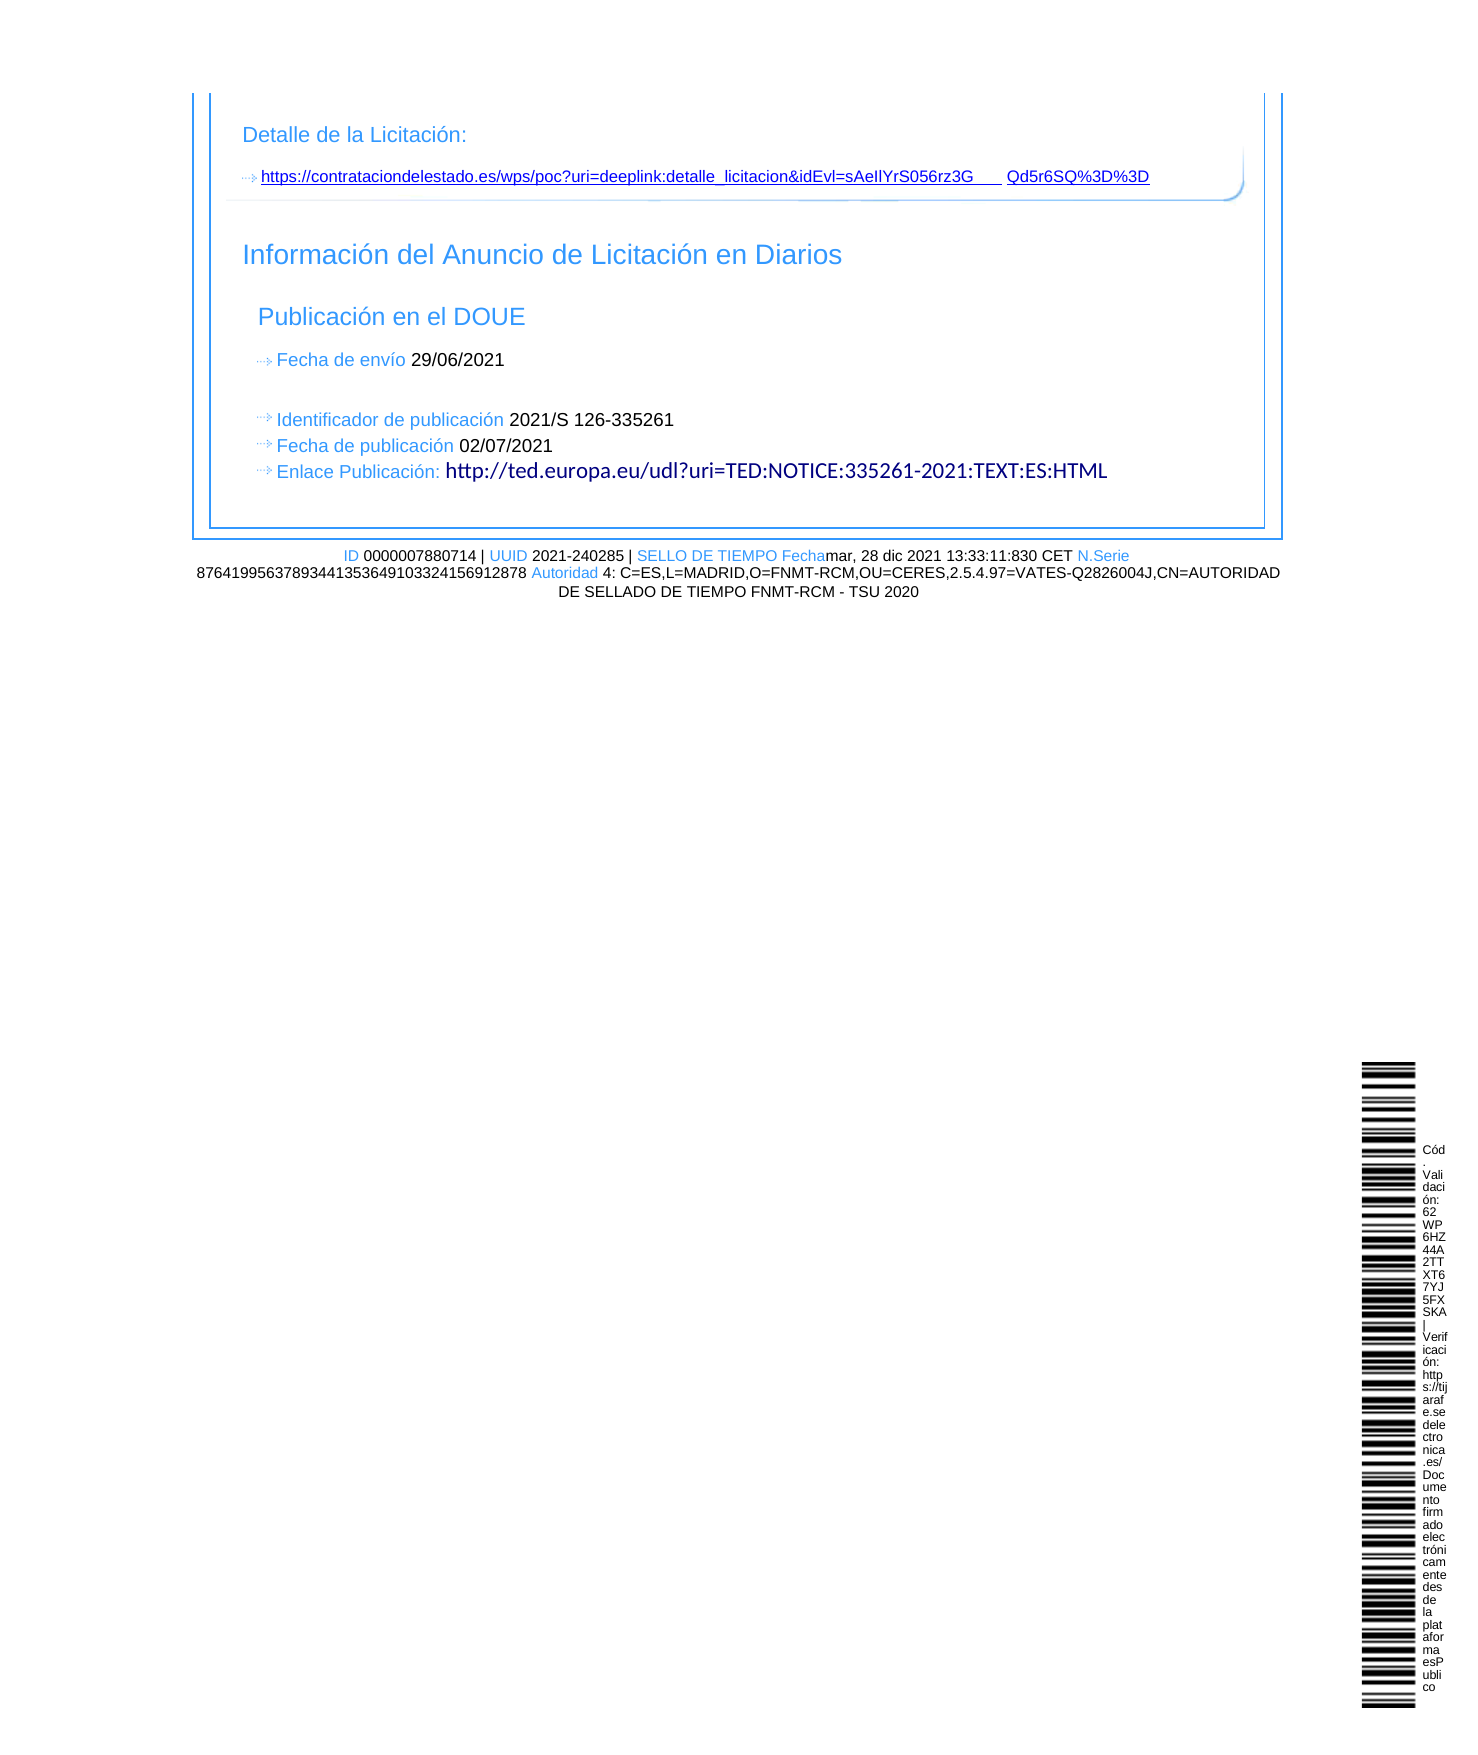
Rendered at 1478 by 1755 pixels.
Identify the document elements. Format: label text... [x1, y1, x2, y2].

text 87641995637893441353649103324156912878 Autoridad 4: C=ES,L=MADRID,O=FNMT-RCM,OU=CERES,2.5.4.97=VATES-Q2826004J,CN=AUTORIDAD DE SELLADO DE TIEMPO FNMT-RCM - TSU 2020 [196, 564, 1281, 600]
text Cód. Validación: 62WP6HZ44A2TTXT67YJ5FXSKA | Verificación: https://tijarafe.sedelectronica.es/ Documento firmado electrónicamente desde la plataforma esPublico Gestiona | Página 5 de 5 [1422, 1144, 1448, 1693]
text ID 0000007880714 | UUID 2021-240285 | SELLO DE TIEMPO Fechamar, 28 dic 2021 13:33:11:830 CET N.Serie [192, 546, 1281, 564]
